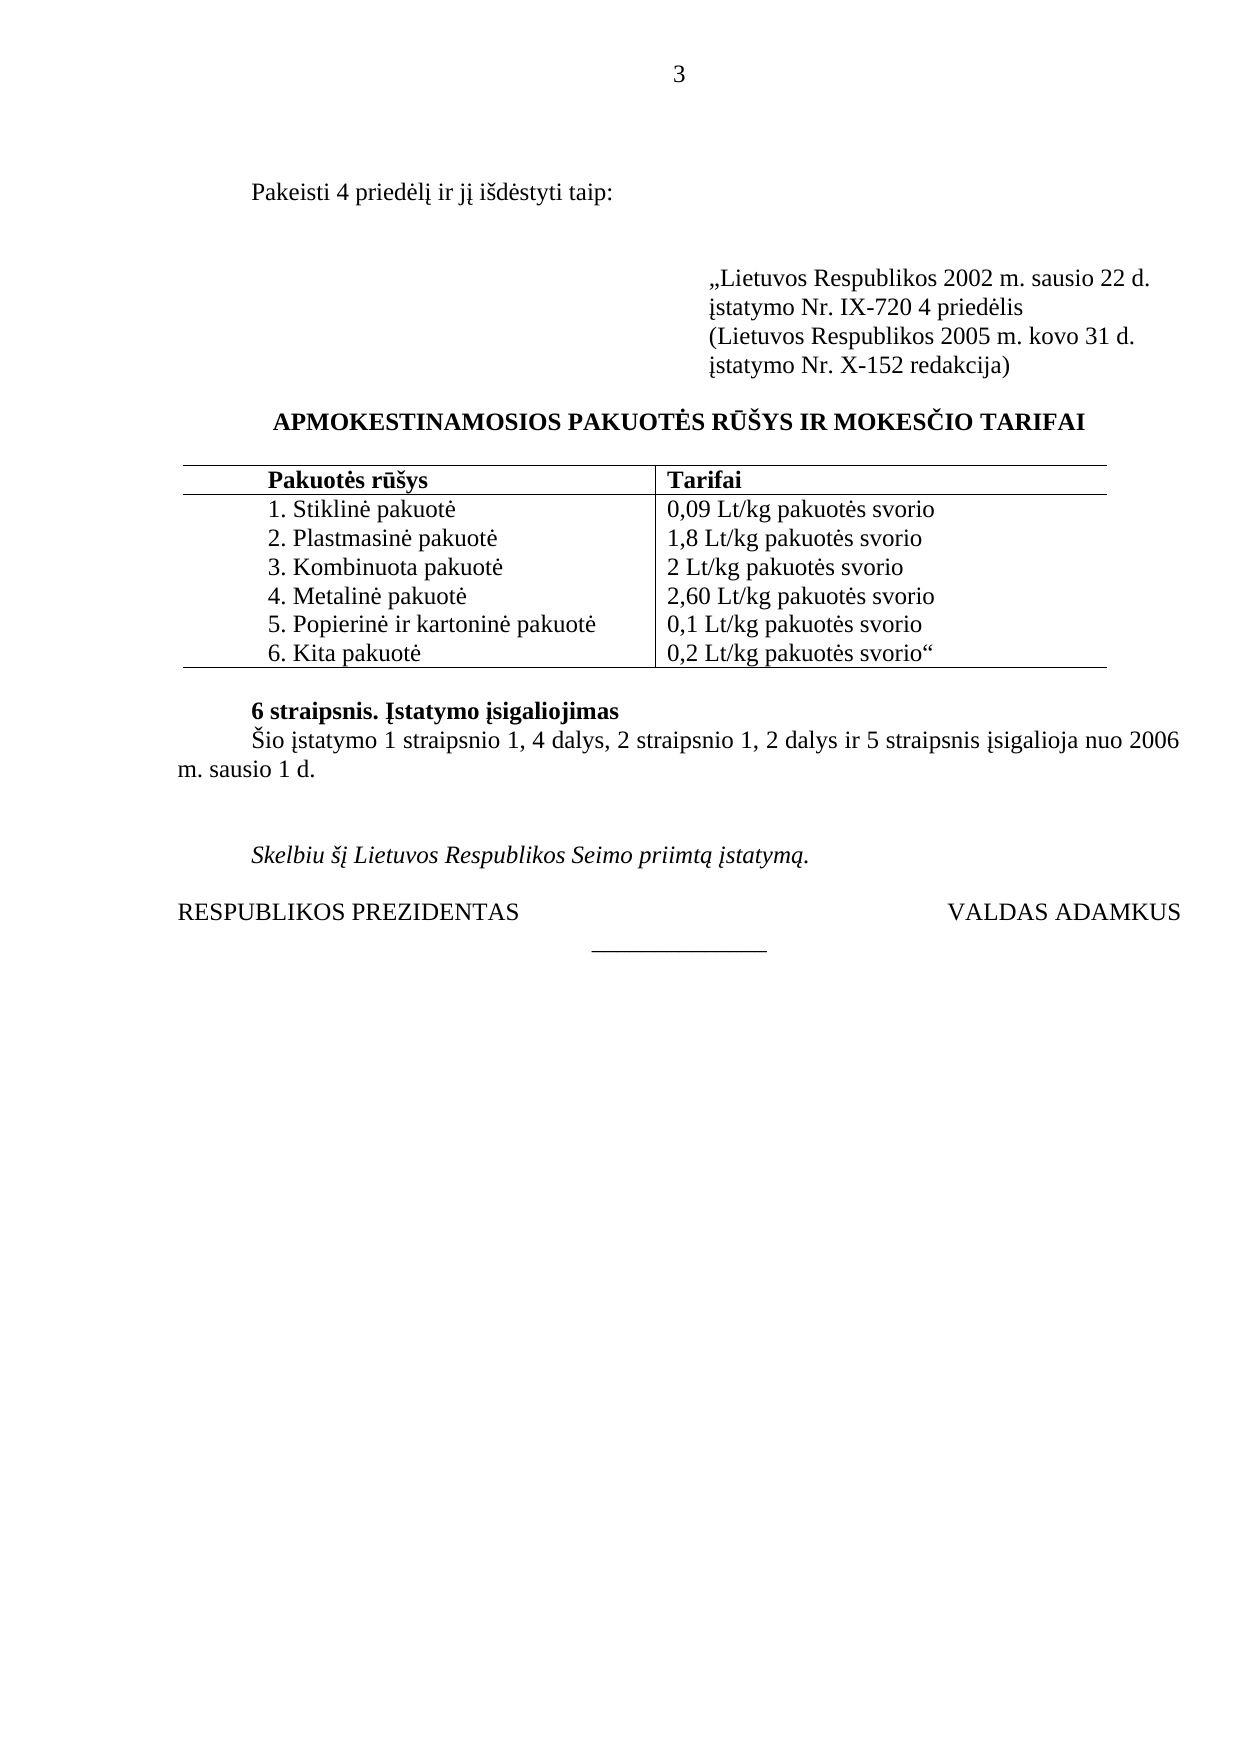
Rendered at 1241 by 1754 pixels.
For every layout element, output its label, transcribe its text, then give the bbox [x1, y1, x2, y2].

table_cell 2,60 Lt/kg pakuotės svorio [656, 581, 1107, 609]
table_cell 1. Stiklinė pakuotė [183, 495, 655, 523]
table_header Tarifai [656, 466, 1107, 494]
table_cell 6. Kita pakuotė [183, 638, 655, 667]
table_cell 5. Popierinė ir kartoninė pakuotė [183, 610, 655, 638]
text RESPUBLIKOS PREZIDENTAS VALDAS ADAMKUS [177, 897, 1181, 926]
table_header Pakuotės rūšys [183, 466, 655, 494]
text įstatymo Nr. IX-720 4 priedėlis [177, 292, 1181, 321]
text Skelbiu šį Lietuvos Respublikos Seimo priimtą įstatymą. [177, 840, 1181, 869]
text Šio įstatymo 1 straipsnio 1, 4 dalys, 2 straipsnio 1, 2 dalys ir 5 straipsnis įsigalioja nuo 2006 m. sausio 1 d. [177, 725, 1181, 782]
table_cell 2 Lt/kg pakuotės svorio [656, 552, 1107, 581]
text Pakeisti 4 priedėlį ir jį išdėstyti taip: [177, 177, 1181, 206]
text „Lietuvos Respublikos 2002 m. sausio 22 d. [177, 263, 1181, 292]
table_cell 0,1 Lt/kg pakuotės svorio [656, 610, 1107, 638]
table_cell 0,2 Lt/kg pakuotės svorio“ [656, 638, 1107, 667]
text (Lietuvos Respublikos 2005 m. kovo 31 d. [177, 321, 1181, 350]
text 6 straipsnis. Įstatymo įsigaliojimas [177, 696, 1181, 725]
table_cell 4. Metalinė pakuotė [183, 581, 655, 609]
text ______________ [177, 926, 1181, 955]
table_cell 2. Plastmasinė pakuotė [183, 523, 655, 552]
text įstatymo Nr. X-152 redakcija) [177, 350, 1181, 378]
table_cell 3. Kombinuota pakuotė [183, 552, 655, 581]
text APMOKESTINAMOSIOS PAKUOTĖS RŪŠYS IR MOKESČIO TARIFAI [177, 407, 1181, 436]
table_cell 1,8 Lt/kg pakuotės svorio [656, 523, 1107, 552]
table_cell 0,09 Lt/kg pakuotės svorio [656, 495, 1107, 523]
